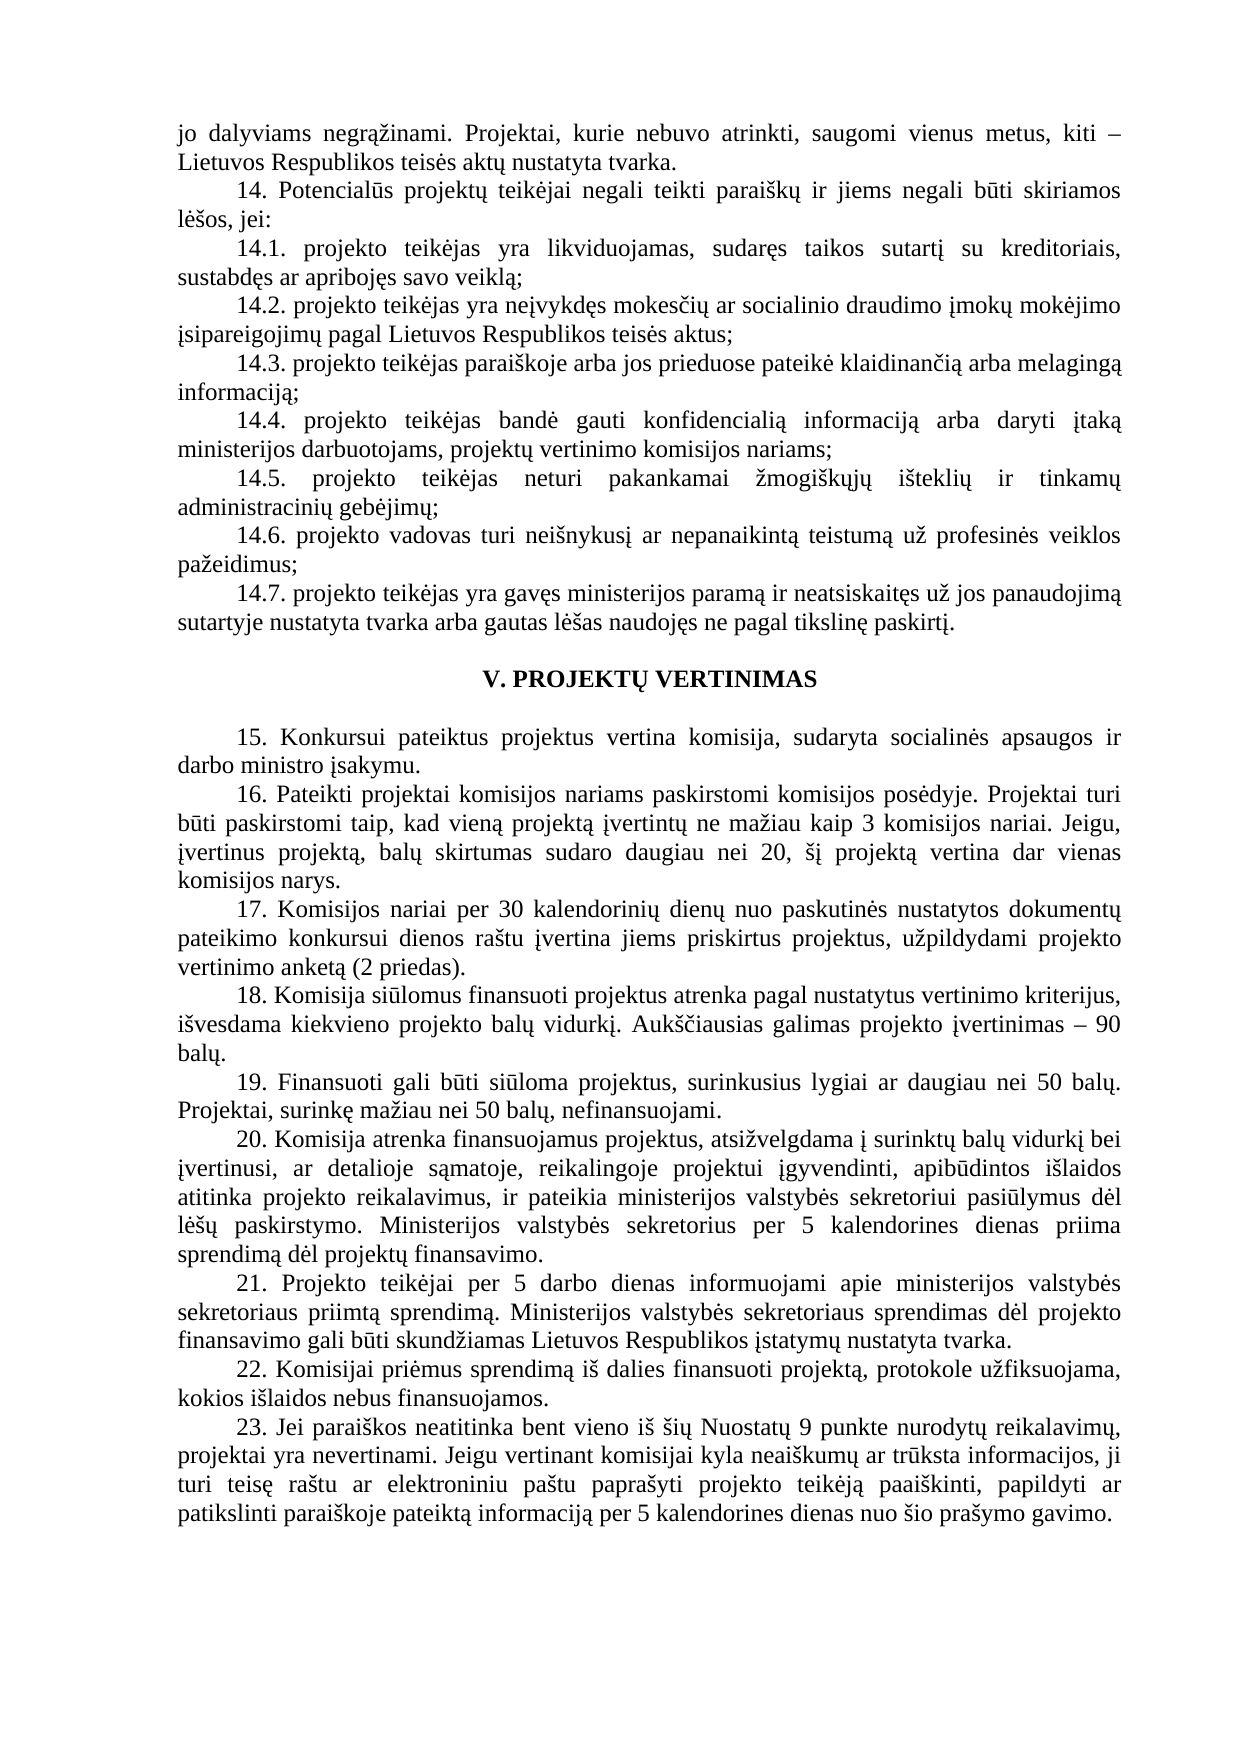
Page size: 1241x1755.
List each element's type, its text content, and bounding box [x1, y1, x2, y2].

text 16. Pateikti projektai komisijos nariams paskirstomi komisijos posėdyje. Projektai turi būti paskirstomi taip, kad vieną projektą įvertintų ne mažiau kaip 3 komisijos nariai. Jeigu, įvertinus projektą, balų skirtumas sudaro daugiau nei 20, šį projektą vertina dar vienas komisijos narys. [177, 779, 1122, 894]
text 18. Komisija siūlomus finansuoti projektus atrenka pagal nustatytus vertinimo kriterijus, išvesdama kiekvieno projekto balų vidurkį. Aukščiausias galimas projekto įvertinimas – 90 balų. [177, 981, 1122, 1067]
text 14.2. projekto teikėjas yra neįvykdęs mokesčių ar socialinio draudimo įmokų mokėjimo įsipareigojimų pagal Lietuvos Respublikos teisės aktus; [177, 291, 1122, 348]
text 14.4. projekto teikėjas bandė gauti konfidencialią informaciją arba daryti įtaką ministerijos darbuotojams, projektų vertinimo komisijos nariams; [177, 406, 1122, 463]
text V. PROJEKTŲ VERTINIMAS [177, 664, 1122, 693]
text 14.3. projekto teikėjas paraiškoje arba jos prieduose pateikė klaidinančią arba melagingą informaciją; [177, 348, 1122, 406]
text 15. Konkursui pateiktus projektus vertina komisija, sudaryta socialinės apsaugos ir darbo ministro įsakymu. [177, 722, 1122, 779]
text 19. Finansuoti gali būti siūloma projektus, surinkusius lygiai ar daugiau nei 50 balų. Projektai, surinkę mažiau nei 50 balų, nefinansuojami. [177, 1067, 1122, 1124]
text 14.1. projekto teikėjas yra likviduojamas, sudaręs taikos sutartį su kreditoriais, sustabdęs ar apribojęs savo veiklą; [177, 233, 1122, 291]
text 17. Komisijos nariai per 30 kalendorinių dienų nuo paskutinės nustatytos dokumentų pateikimo konkursui dienos raštu įvertina jiems priskirtus projektus, užpildydami projekto vertinimo anketą (2 priedas). [177, 894, 1122, 981]
text 20. Komisija atrenka finansuojamus projektus, atsižvelgdama į surinktų balų vidurkį bei įvertinusi, ar detalioje sąmatoje, reikalingoje projektui įgyvendinti, apibūdintos išlaidos atitinka projekto reikalavimus, ir pateikia ministerijos valstybės sekretoriui pasiūlymus dėl lėšų paskirstymo. Ministerijos valstybės sekretorius per 5 kalendorines dienas priima sprendimą dėl projektų finansavimo. [177, 1124, 1122, 1268]
text 14.7. projekto teikėjas yra gavęs ministerijos paramą ir neatsiskaitęs už jos panaudojimą sutartyje nustatyta tvarka arba gautas lėšas naudojęs ne pagal tikslinę paskirtį. [177, 578, 1122, 636]
text 21. Projekto teikėjai per 5 darbo dienas informuojami apie ministerijos valstybės sekretoriaus priimtą sprendimą. Ministerijos valstybės sekretoriaus sprendimas dėl projekto finansavimo gali būti skundžiamas Lietuvos Respublikos įstatymų nustatyta tvarka. [177, 1268, 1122, 1354]
text 14. Potencialūs projektų teikėjai negali teikti paraiškų ir jiems negali būti skiriamos lėšos, jei: [177, 176, 1122, 233]
text 14.6. projekto vadovas turi neišnykusį ar nepanaikintą teistumą už profesinės veiklos pažeidimus; [177, 521, 1122, 578]
text 22. Komisijai priėmus sprendimą iš dalies finansuoti projektą, protokole užfiksuojama, kokios išlaidos nebus finansuojamos. [177, 1354, 1122, 1412]
text 23. Jei paraiškos neatitinka bent vieno iš šių Nuostatų 9 punkte nurodytų reikalavimų, projektai yra nevertinami. Jeigu vertinant komisijai kyla neaiškumų ar trūksta informacijos, ji turi teisę raštu ar elektroniniu paštu paprašyti projekto teikėją paaiškinti, papildyti ar patikslinti paraiškoje pateiktą informaciją per 5 kalendorines dienas nuo šio prašymo gavimo. [177, 1412, 1122, 1527]
text jo dalyviams negrąžinami. Projektai, kurie nebuvo atrinkti, saugomi vienus metus, kiti – Lietuvos Respublikos teisės aktų nustatyta tvarka. [177, 118, 1122, 176]
text 14.5. projekto teikėjas neturi pakankamai žmogiškųjų išteklių ir tinkamų administracinių gebėjimų; [177, 463, 1122, 521]
